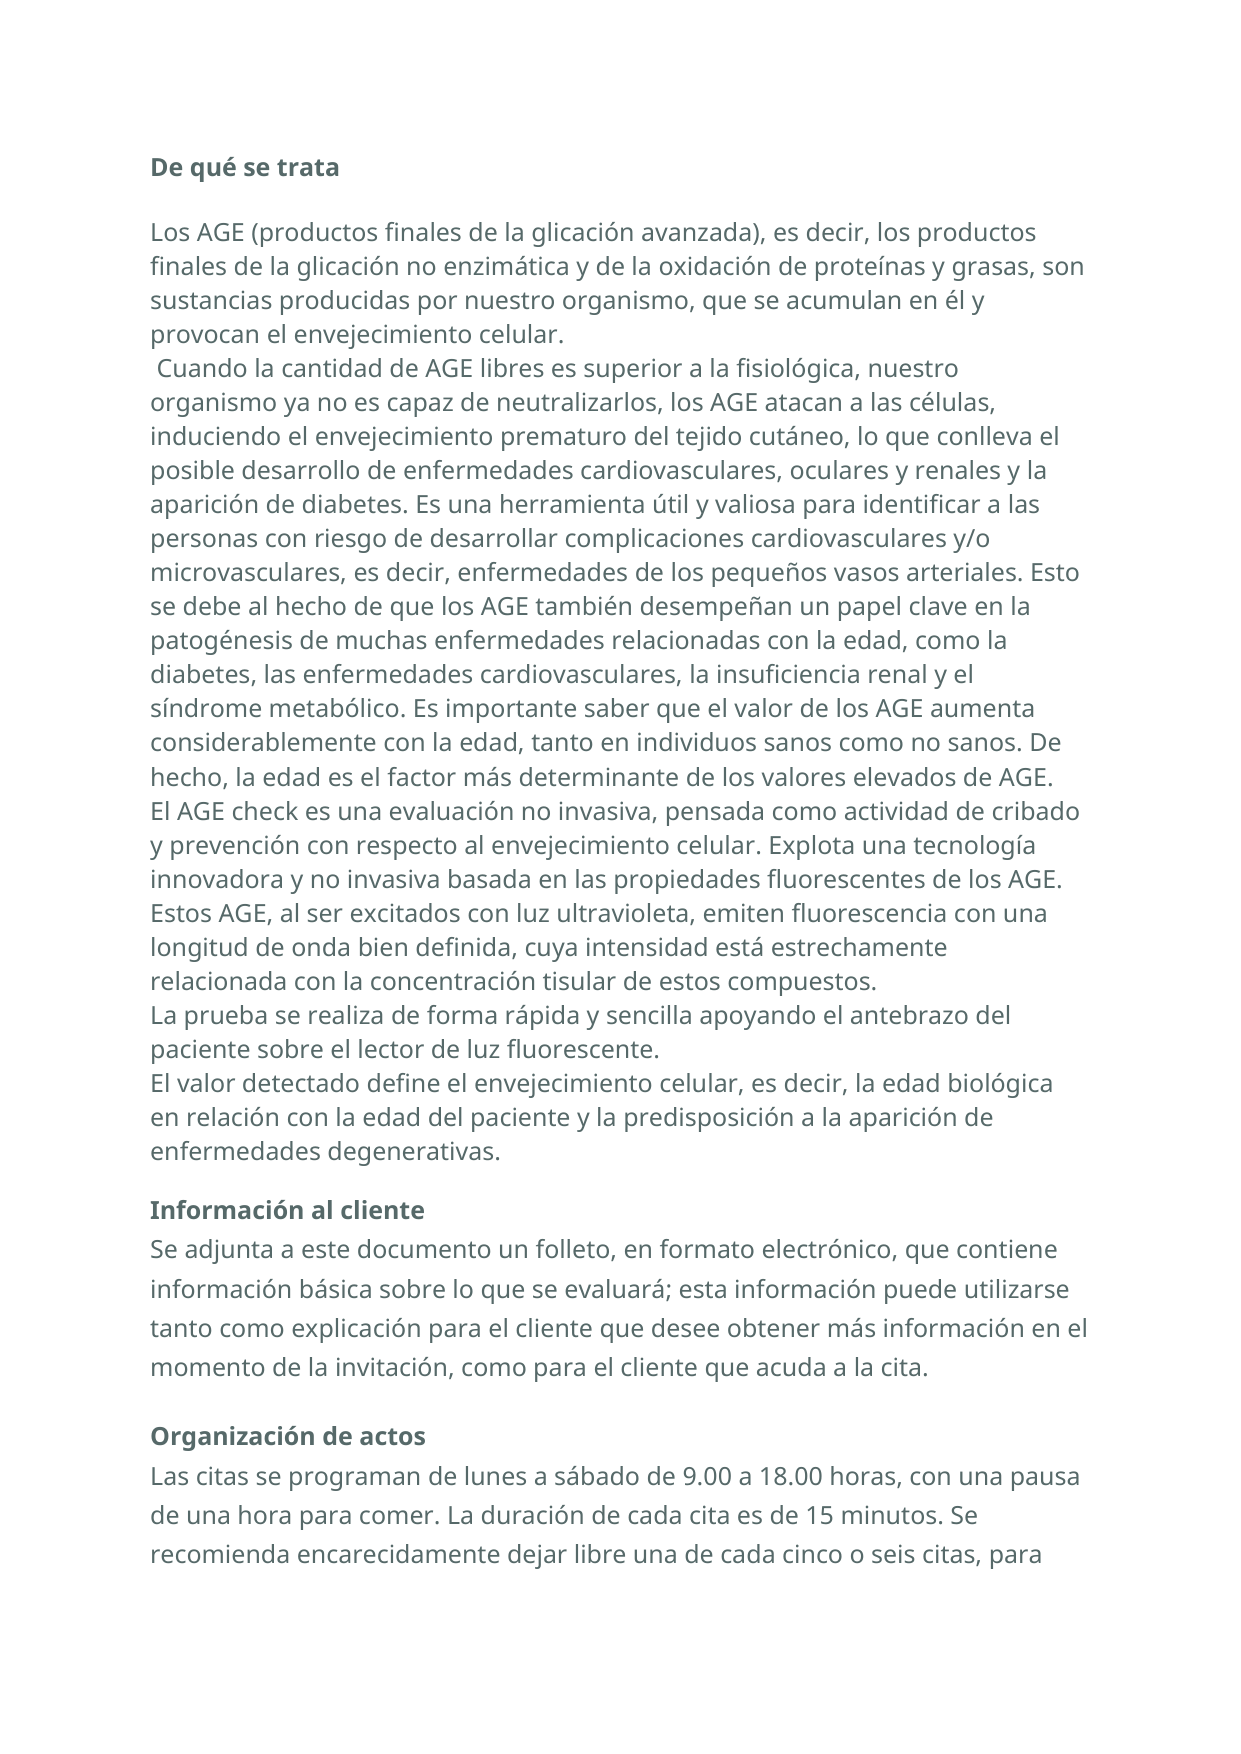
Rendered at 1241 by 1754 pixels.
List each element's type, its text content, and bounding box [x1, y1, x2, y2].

text Información al cliente [150, 1193, 1090, 1227]
text De qué se trata [150, 150, 1090, 184]
text Organización de actos [150, 1419, 1090, 1453]
text Las citas se programan de lunes a sábado de 9.00 a 18.00 horas, con una pausa de una hora para comer. La duración de cada cita es de 15 minutos. Se recomienda encarecidamente dejar libre una de cada cinco o seis citas, para [150, 1458, 1090, 1571]
text Se adjunta a este documento un folleto, en formato electrónico, que contiene información básica sobre lo que se evaluará; esta información puede utilizarse tanto como explicación para el cliente que desee obtener más información en el momento de la invitación, como para el cliente que acuda a la cita. [150, 1232, 1090, 1384]
text Los AGE (productos finales de la glicación avanzada), es decir, los productos finales de la glicación no enzimática y de la oxidación de proteínas y grasas, son sustancias producidas por nuestro organismo, que se acumulan en él y provocan el envejecimiento celular. Cuando la cantidad de AGE libres es superior a la fisiológica, nuestro organismo ya no es capaz de neutralizarlos, los AGE atacan a las células, induciendo el envejecimiento prematuro del tejido cutáneo, lo que conlleva el posible desarrollo de enfermedades cardiovasculares, oculares y renales y la aparición de diabetes. Es una herramienta útil y valiosa para identificar a las personas con riesgo de desarrollar complicaciones cardiovasculares y/o microvasculares, es decir, enfermedades de los pequeños vasos arteriales. Esto se debe al hecho de que los AGE también desempeñan un papel clave en la patogénesis de muchas enfermedades relacionadas con la edad, como la diabetes, las enfermedades cardiovasculares, la insuficiencia renal y el síndrome metabólico. Es importante saber que el valor de los AGE aumenta considerablemente con la edad, tanto en individuos sanos como no sanos. De hecho, la edad es el factor más determinante de los valores elevados de AGE. El AGE check es una evaluación no invasiva, pensada como actividad de cribado y prevención con respecto al envejecimiento celular. Explota una tecnología innovadora y no invasiva basada en las propiedades fluorescentes de los AGE. Estos AGE, al ser excitados con luz ultravioleta, emiten fluorescencia con una longitud de onda bien definida, cuya intensidad está estrechamente relacionada con la concentración tisular de estos compuestos. La prueba se realiza de forma rápida y sencilla apoyando el antebrazo del paciente sobre el lector de luz fluorescente. El valor detectado define el envejecimiento celular, es decir, la edad biológica en relación con la edad del paciente y la predisposición a la aparición de enfermedades degenerativas. [150, 214, 1090, 1168]
